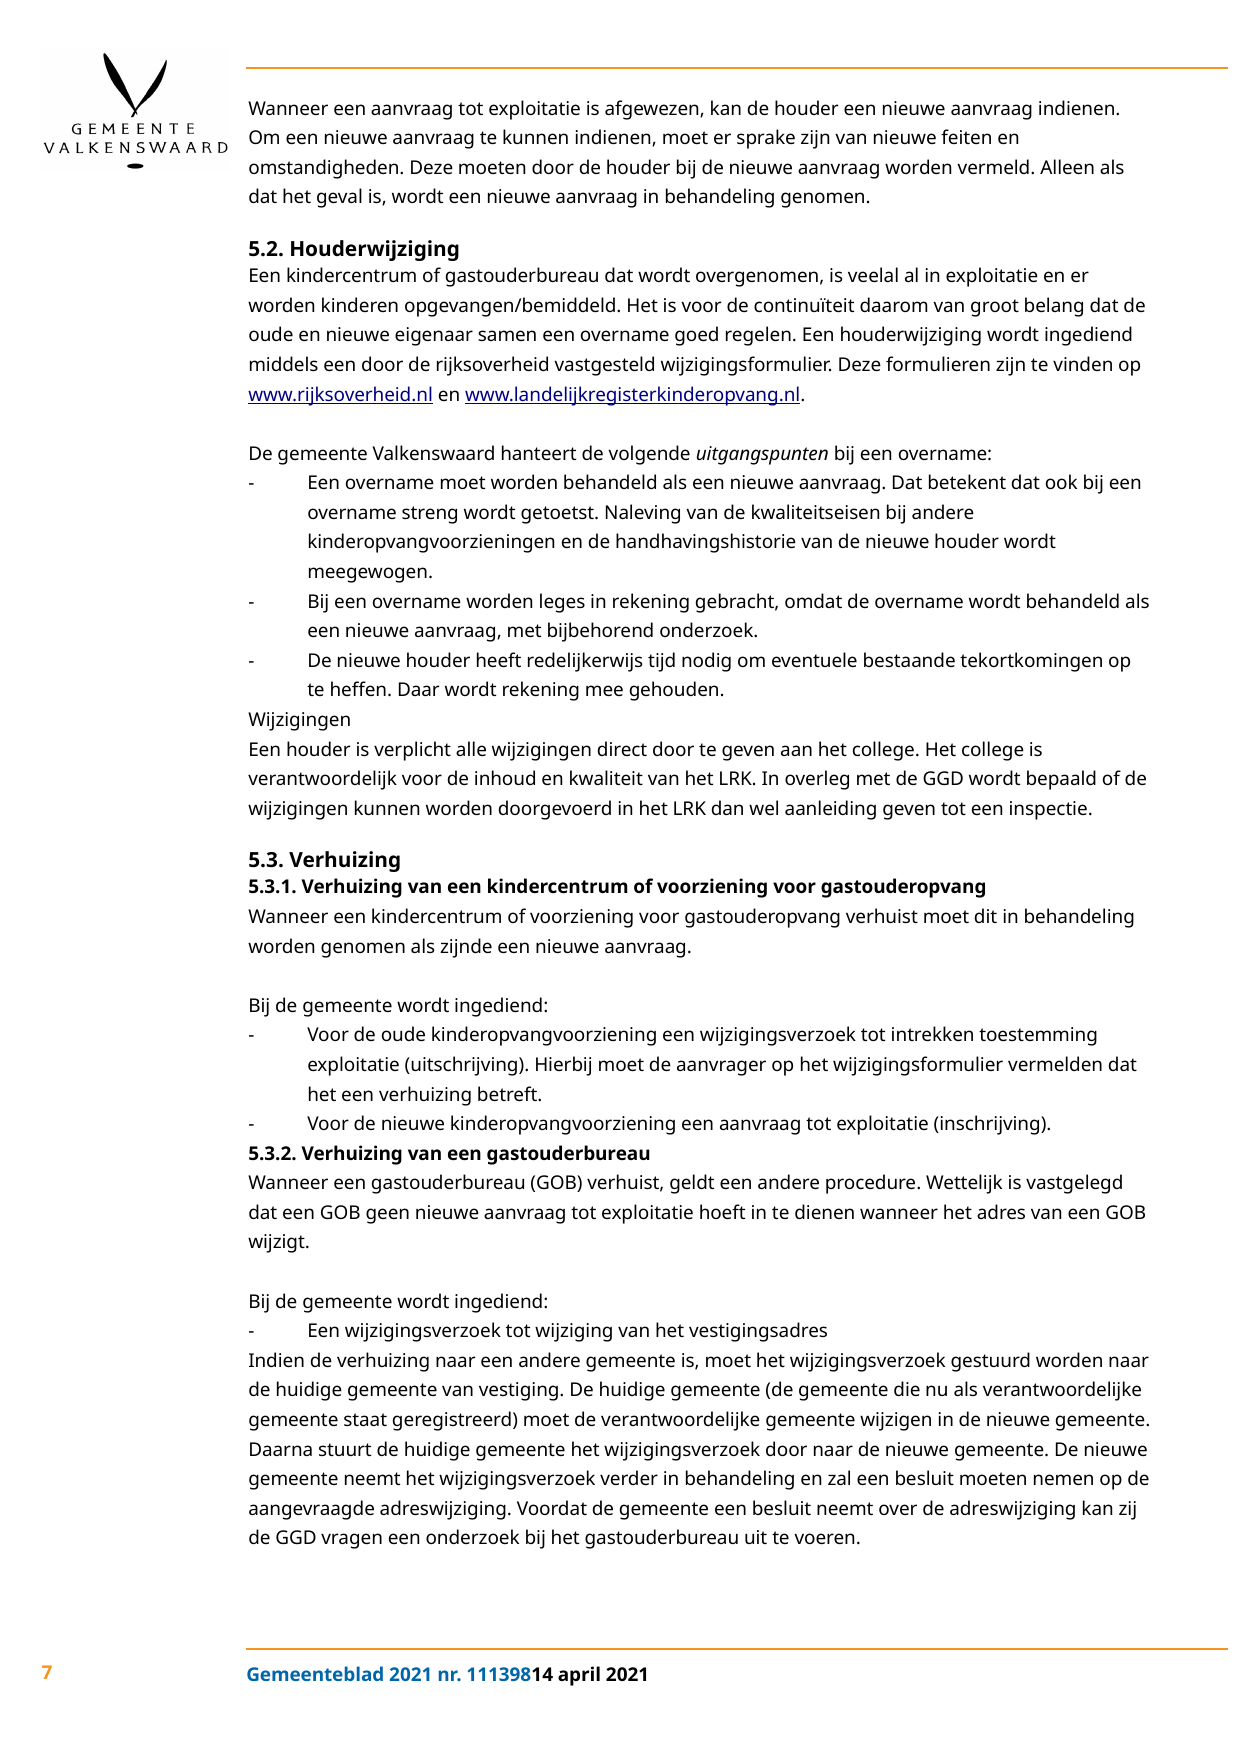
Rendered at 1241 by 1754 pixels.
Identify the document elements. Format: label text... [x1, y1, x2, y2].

text Wijzigingen [248, 706, 1152, 732]
text Een houder is verplicht alle wijzigingen direct door te geven aan het college. Het college is verantwoordelijk voor de inhoud en kwaliteit van het LRK. In overleg met de GGD wordt bepaald of de wijzigingen kunnen worden doorgevoerd in het LRK dan wel aanleiding geven tot een inspectie. [248, 736, 1152, 821]
text 5.3.2. Verhuizing van een gastouderbureau [248, 1140, 1152, 1166]
picture [41, 47, 231, 172]
list De nieuwe houder heeft redelijkerwijs tijd nodig om eventuele bestaande tekortkomingen op te heffen. Daar wordt rekening mee gehouden. [248, 647, 1152, 702]
text 5.2. Houderwijziging [248, 234, 1152, 262]
text De gemeente Valkenswaard hanteert de volgende uitgangspunten bij een overname: [248, 440, 1152, 466]
text Wanneer een aanvraag tot exploitatie is afgewezen, kan de houder een nieuwe aanvraag indienen. Om een nieuwe aanvraag te kunnen indienen, moet er sprake zijn van nieuwe feiten en omstandigheden. Deze moeten door de houder bij de nieuwe aanvraag worden vermeld. Alleen als dat het geval is, wordt een nieuwe aanvraag in behandeling genomen. [248, 95, 1152, 209]
list Voor de oude kinderopvangvoorziening een wijzigingsverzoek tot intrekken toestemming exploitatie (uitschrijving). Hierbij moet de aanvrager op het wijzigingsformulier vermelden dat het een verhuizing betreft. [248, 1022, 1152, 1107]
text Een kindercentrum of gastouderbureau dat wordt overgenomen, is veelal al in exploitatie en er worden kinderen opgevangen/bemiddeld. Het is voor de continuïteit daarom van groot belang dat de oude en nieuwe eigenaar samen een overname goed regelen. Een houderwijziging wordt ingediend middels een door de rijksoverheid vastgesteld wijzigingsformulier. Deze formulieren zijn te vinden op www.rijksoverheid.nl en www.landelijkregisterkinderopvang.nl. [248, 262, 1152, 406]
text Wanneer een gastouderbureau (GOB) verhuist, geldt een andere procedure. Wettelijk is vastgelegd dat een GOB geen nieuwe aanvraag tot exploitatie hoeft in te dienen wanneer het adres van een GOB wijzigt. [248, 1169, 1152, 1254]
text Wanneer een kindercentrum of voorziening voor gastouderopvang verhuist moet dit in behandeling worden genomen als zijnde een nieuwe aanvraag. [248, 903, 1152, 959]
text Bij de gemeente wordt ingediend: [248, 992, 1152, 1018]
list Voor de nieuwe kinderopvangvoorziening een aanvraag tot exploitatie (inschrijving). [248, 1110, 1152, 1136]
text 5.3. Verhuizing [248, 845, 1152, 874]
text 5.3.1. Verhuizing van een kindercentrum of voorziening voor gastouderopvang [248, 874, 1152, 899]
list Een wijzigingsverzoek tot wijziging van het vestigingsadres [248, 1317, 1152, 1343]
list Een overname moet worden behandeld als een nieuwe aanvraag. Dat betekent dat ook bij een overname streng wordt getoetst. Naleving van de kwaliteitseisen bij andere kinderopvangvoorzieningen en de handhavingshistorie van de nieuwe houder wordt meegewogen. [248, 469, 1152, 584]
text Indien de verhuizing naar een andere gemeente is, moet het wijzigingsverzoek gestuurd worden naar de huidige gemeente van vestiging. De huidige gemeente (de gemeente die nu als verantwoordelijke gemeente staat geregistreerd) moet de verantwoordelijke gemeente wijzigen in de nieuwe gemeente. Daarna stuurt de huidige gemeente het wijzigingsverzoek door naar de nieuwe gemeente. De nieuwe gemeente neemt het wijzigingsverzoek verder in behandeling en zal een besluit moeten nemen op de aangevraagde adreswijziging. Voordat de gemeente een besluit neemt over de adreswijziging kan zij de GGD vragen een onderzoek bij het gastouderbureau uit te voeren. [248, 1347, 1152, 1550]
list Bij een overname worden leges in rekening gebracht, omdat de overname wordt behandeld als een nieuwe aanvraag, met bijbehorend onderzoek. [248, 588, 1152, 643]
text Bij de gemeente wordt ingediend: [248, 1288, 1152, 1314]
